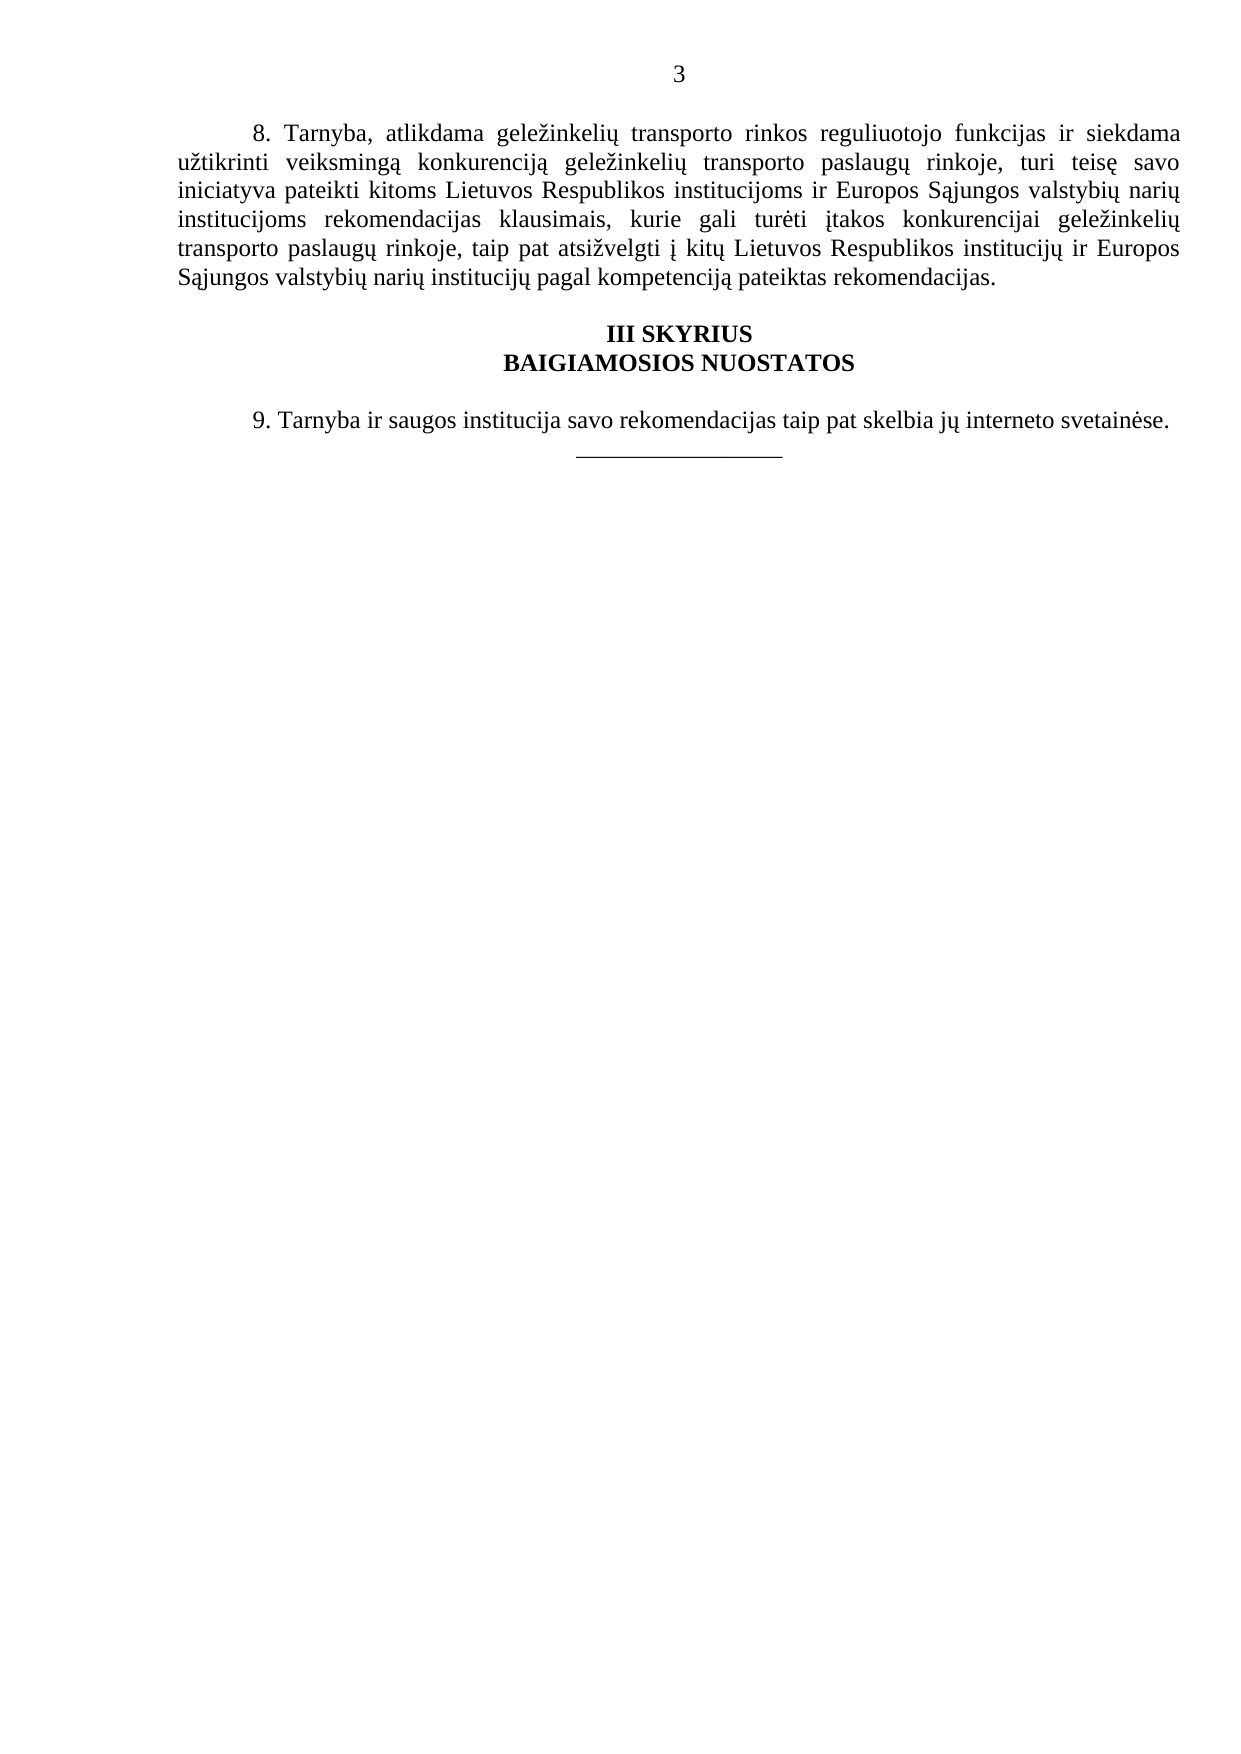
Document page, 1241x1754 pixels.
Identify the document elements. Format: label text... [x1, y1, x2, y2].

text Baigiamosios NUOSTATOS [177, 348, 1181, 377]
text 9. Tarnyba ir saugos institucija savo rekomendacijas taip pat skelbia jų interneto svetainėse. [177, 406, 1181, 434]
text 8. Tarnyba, atlikdama geležinkelių transporto rinkos reguliuotojo funkcijas ir siekdama užtikrinti veiksmingą konkurenciją geležinkelių transporto paslaugų rinkoje, turi teisę savo iniciatyva pateikti kitoms Lietuvos Respublikos institucijoms ir Europos Sąjungos valstybių narių institucijoms rekomendacijas klausimais, kurie gali turėti įtakos konkurencijai geležinkelių transporto paslaugų rinkoje, taip pat atsižvelgti į kitų Lietuvos Respublikos institucijų ir Europos Sąjungos valstybių narių institucijų pagal kompetenciją pateiktas rekomendacijas. [177, 118, 1181, 291]
text __________________ [177, 434, 1181, 461]
text III Skyrius [177, 319, 1181, 348]
